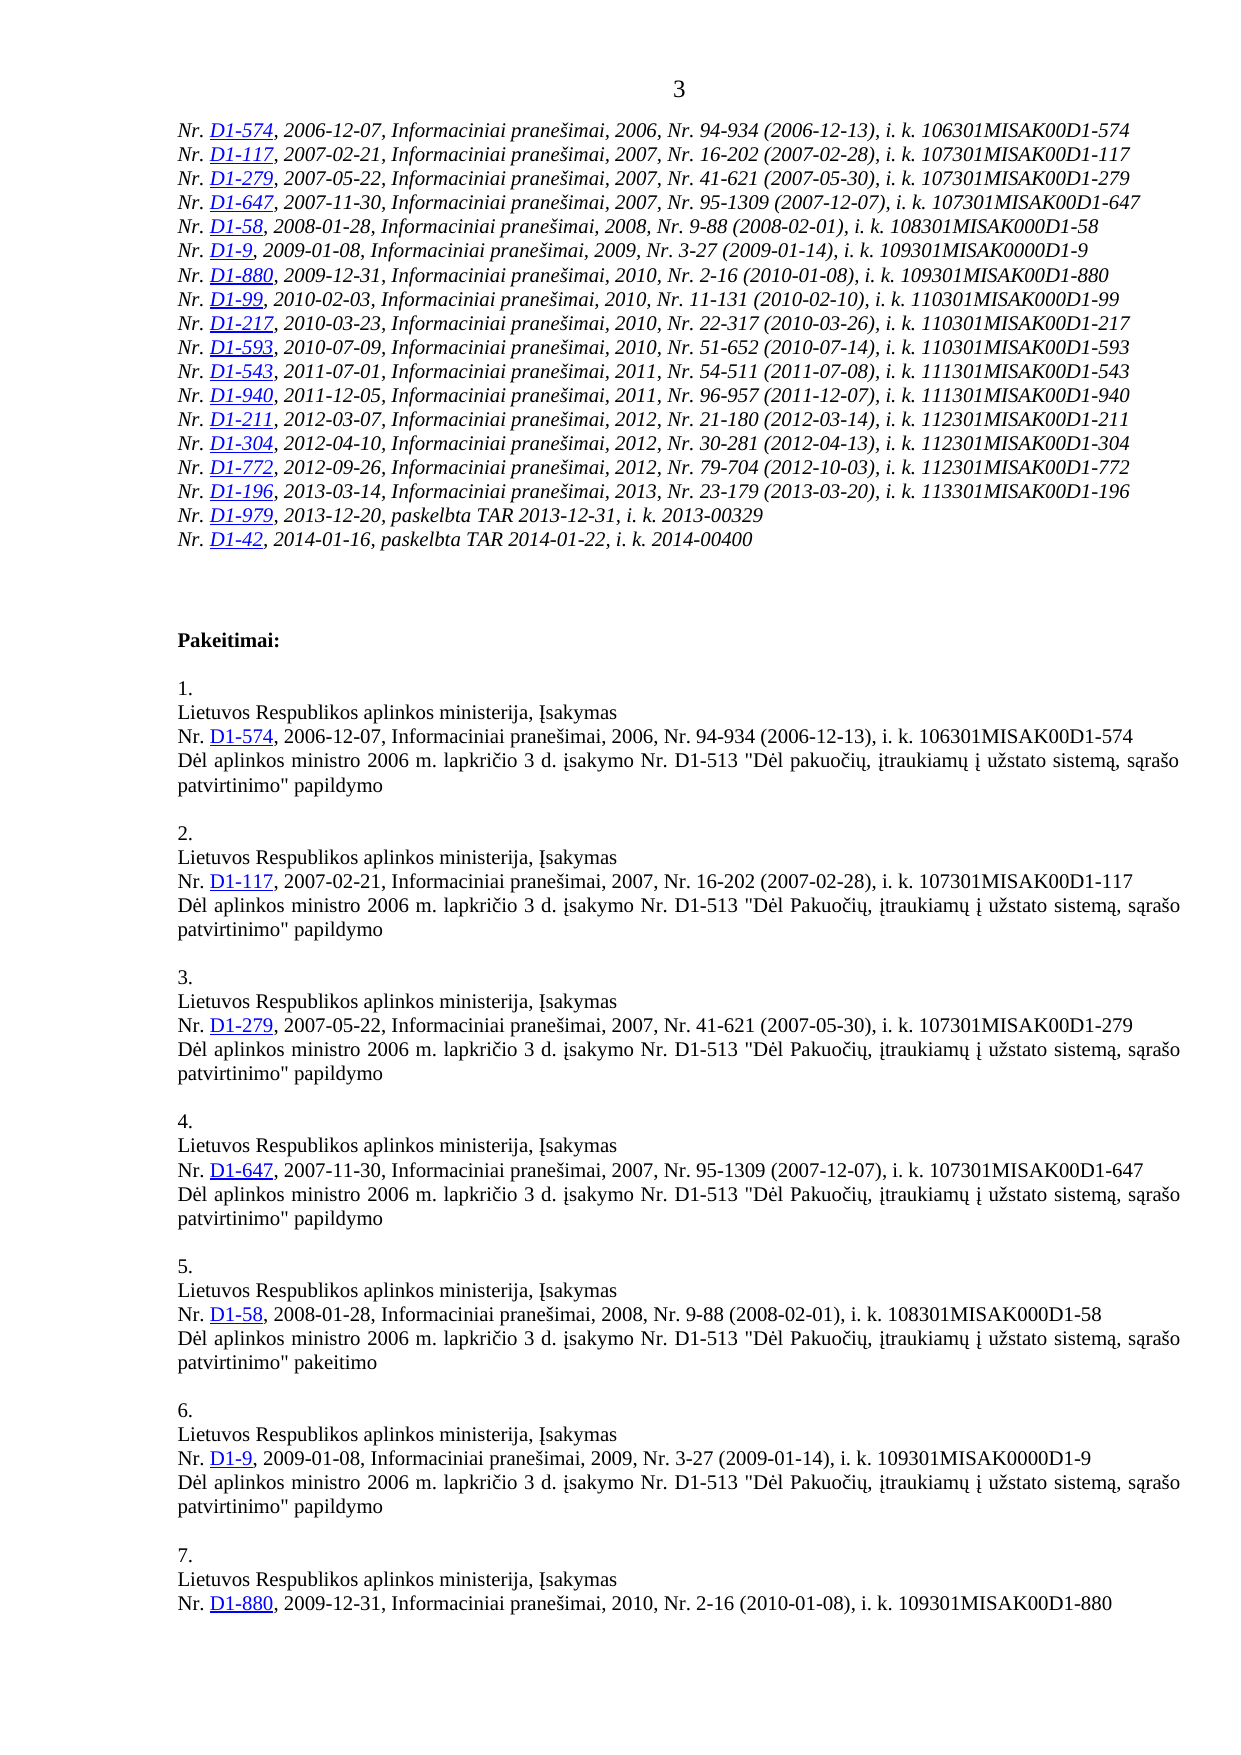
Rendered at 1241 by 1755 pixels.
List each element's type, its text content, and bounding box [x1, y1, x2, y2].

text Nr. D1-117, 2007-02-21, Informaciniai pranešimai, 2007, Nr. 16-202 (2007-02-28), i. k. 107301MISAK00D1-117 [177, 869, 1181, 893]
text Dėl aplinkos ministro 2006 m. lapkričio 3 d. įsakymo Nr. D1-513 "Dėl Pakuočių, įtraukiamų į užstato sistemą, sąrašo patvirtinimo" pakeitimo [177, 1326, 1181, 1374]
text Lietuvos Respublikos aplinkos ministerija, Įsakymas [177, 700, 1181, 724]
text Nr. D1-196, 2013-03-14, Informaciniai pranešimai, 2013, Nr. 23-179 (2013-03-20), i. k. 113301MISAK00D1-196 [177, 479, 1181, 503]
text 2. [177, 821, 1181, 845]
text 3. [177, 965, 1181, 989]
text 5. [177, 1254, 1181, 1278]
text Nr. D1-880, 2009-12-31, Informaciniai pranešimai, 2010, Nr. 2-16 (2010-01-08), i. k. 109301MISAK00D1-880 [177, 262, 1181, 287]
text Nr. D1-279, 2007-05-22, Informaciniai pranešimai, 2007, Nr. 41-621 (2007-05-30), i. k. 107301MISAK00D1-279 [177, 1013, 1181, 1037]
text Lietuvos Respublikos aplinkos ministerija, Įsakymas [177, 1278, 1181, 1302]
text Nr. D1-58, 2008-01-28, Informaciniai pranešimai, 2008, Nr. 9-88 (2008-02-01), i. k. 108301MISAK000D1-58 [177, 214, 1181, 238]
text Dėl aplinkos ministro 2006 m. lapkričio 3 d. įsakymo Nr. D1-513 "Dėl Pakuočių, įtraukiamų į užstato sistemą, sąrašo patvirtinimo" papildymo [177, 1182, 1181, 1230]
text Nr. D1-593, 2010-07-09, Informaciniai pranešimai, 2010, Nr. 51-652 (2010-07-14), i. k. 110301MISAK00D1-593 [177, 335, 1181, 359]
text Lietuvos Respublikos aplinkos ministerija, Įsakymas [177, 845, 1181, 869]
text Nr. D1-543, 2011-07-01, Informaciniai pranešimai, 2011, Nr. 54-511 (2011-07-08), i. k. 111301MISAK00D1-543 [177, 359, 1181, 383]
text Dėl aplinkos ministro 2006 m. lapkričio 3 d. įsakymo Nr. D1-513 "Dėl Pakuočių, įtraukiamų į užstato sistemą, sąrašo patvirtinimo" papildymo [177, 1470, 1181, 1518]
text Nr. D1-99, 2010-02-03, Informaciniai pranešimai, 2010, Nr. 11-131 (2010-02-10), i. k. 110301MISAK000D1-99 [177, 287, 1181, 311]
text Lietuvos Respublikos aplinkos ministerija, Įsakymas [177, 1567, 1181, 1591]
text Nr. D1-647, 2007-11-30, Informaciniai pranešimai, 2007, Nr. 95-1309 (2007-12-07), i. k. 107301MISAK00D1-647 [177, 190, 1181, 214]
text Dėl aplinkos ministro 2006 m. lapkričio 3 d. įsakymo Nr. D1-513 "Dėl Pakuočių, įtraukiamų į užstato sistemą, sąrašo patvirtinimo" papildymo [177, 1037, 1181, 1085]
text Nr. D1-9, 2009-01-08, Informaciniai pranešimai, 2009, Nr. 3-27 (2009-01-14), i. k. 109301MISAK0000D1-9 [177, 1446, 1181, 1470]
text Lietuvos Respublikos aplinkos ministerija, Įsakymas [177, 1422, 1181, 1446]
text Nr. D1-42, 2014-01-16, paskelbta TAR 2014-01-22, i. k. 2014-00400 [177, 527, 1181, 551]
text Nr. D1-304, 2012-04-10, Informaciniai pranešimai, 2012, Nr. 30-281 (2012-04-13), i. k. 112301MISAK00D1-304 [177, 431, 1181, 455]
text Dėl aplinkos ministro 2006 m. lapkričio 3 d. įsakymo Nr. D1-513 "Dėl pakuočių, įtraukiamų į užstato sistemą, sąrašo patvirtinimo" papildymo [177, 748, 1181, 797]
text Lietuvos Respublikos aplinkos ministerija, Įsakymas [177, 989, 1181, 1013]
text Nr. D1-979, 2013-12-20, paskelbta TAR 2013-12-31, i. k. 2013-00329 [177, 503, 1181, 527]
text Nr. D1-211, 2012-03-07, Informaciniai pranešimai, 2012, Nr. 21-180 (2012-03-14), i. k. 112301MISAK00D1-211 [177, 407, 1181, 431]
text 1. [177, 676, 1181, 700]
text Lietuvos Respublikos aplinkos ministerija, Įsakymas [177, 1133, 1181, 1157]
text Nr. D1-217, 2010-03-23, Informaciniai pranešimai, 2010, Nr. 22-317 (2010-03-26), i. k. 110301MISAK00D1-217 [177, 311, 1181, 335]
text Nr. D1-647, 2007-11-30, Informaciniai pranešimai, 2007, Nr. 95-1309 (2007-12-07), i. k. 107301MISAK00D1-647 [177, 1157, 1181, 1182]
text Nr. D1-880, 2009-12-31, Informaciniai pranešimai, 2010, Nr. 2-16 (2010-01-08), i. k. 109301MISAK00D1-880 [177, 1591, 1181, 1615]
text 6. [177, 1398, 1181, 1422]
text Nr. D1-279, 2007-05-22, Informaciniai pranešimai, 2007, Nr. 41-621 (2007-05-30), i. k. 107301MISAK00D1-279 [177, 166, 1181, 190]
text Nr. D1-9, 2009-01-08, Informaciniai pranešimai, 2009, Nr. 3-27 (2009-01-14), i. k. 109301MISAK0000D1-9 [177, 238, 1181, 262]
text Nr. D1-940, 2011-12-05, Informaciniai pranešimai, 2011, Nr. 96-957 (2011-12-07), i. k. 111301MISAK00D1-940 [177, 383, 1181, 407]
text Nr. D1-58, 2008-01-28, Informaciniai pranešimai, 2008, Nr. 9-88 (2008-02-01), i. k. 108301MISAK000D1-58 [177, 1302, 1181, 1326]
text 4. [177, 1109, 1181, 1133]
text Nr. D1-117, 2007-02-21, Informaciniai pranešimai, 2007, Nr. 16-202 (2007-02-28), i. k. 107301MISAK00D1-117 [177, 142, 1181, 166]
text Nr. D1-574, 2006-12-07, Informaciniai pranešimai, 2006, Nr. 94-934 (2006-12-13), i. k. 106301MISAK00D1-574 [177, 724, 1181, 748]
text 7. [177, 1542, 1181, 1567]
text Dėl aplinkos ministro 2006 m. lapkričio 3 d. įsakymo Nr. D1-513 "Dėl Pakuočių, įtraukiamų į užstato sistemą, sąrašo patvirtinimo" papildymo [177, 893, 1181, 941]
text Pakeitimai: [177, 628, 1181, 652]
text Nr. D1-574, 2006-12-07, Informaciniai pranešimai, 2006, Nr. 94-934 (2006-12-13), i. k. 106301MISAK00D1-574 [177, 118, 1181, 142]
text Nr. D1-772, 2012-09-26, Informaciniai pranešimai, 2012, Nr. 79-704 (2012-10-03), i. k. 112301MISAK00D1-772 [177, 455, 1181, 479]
